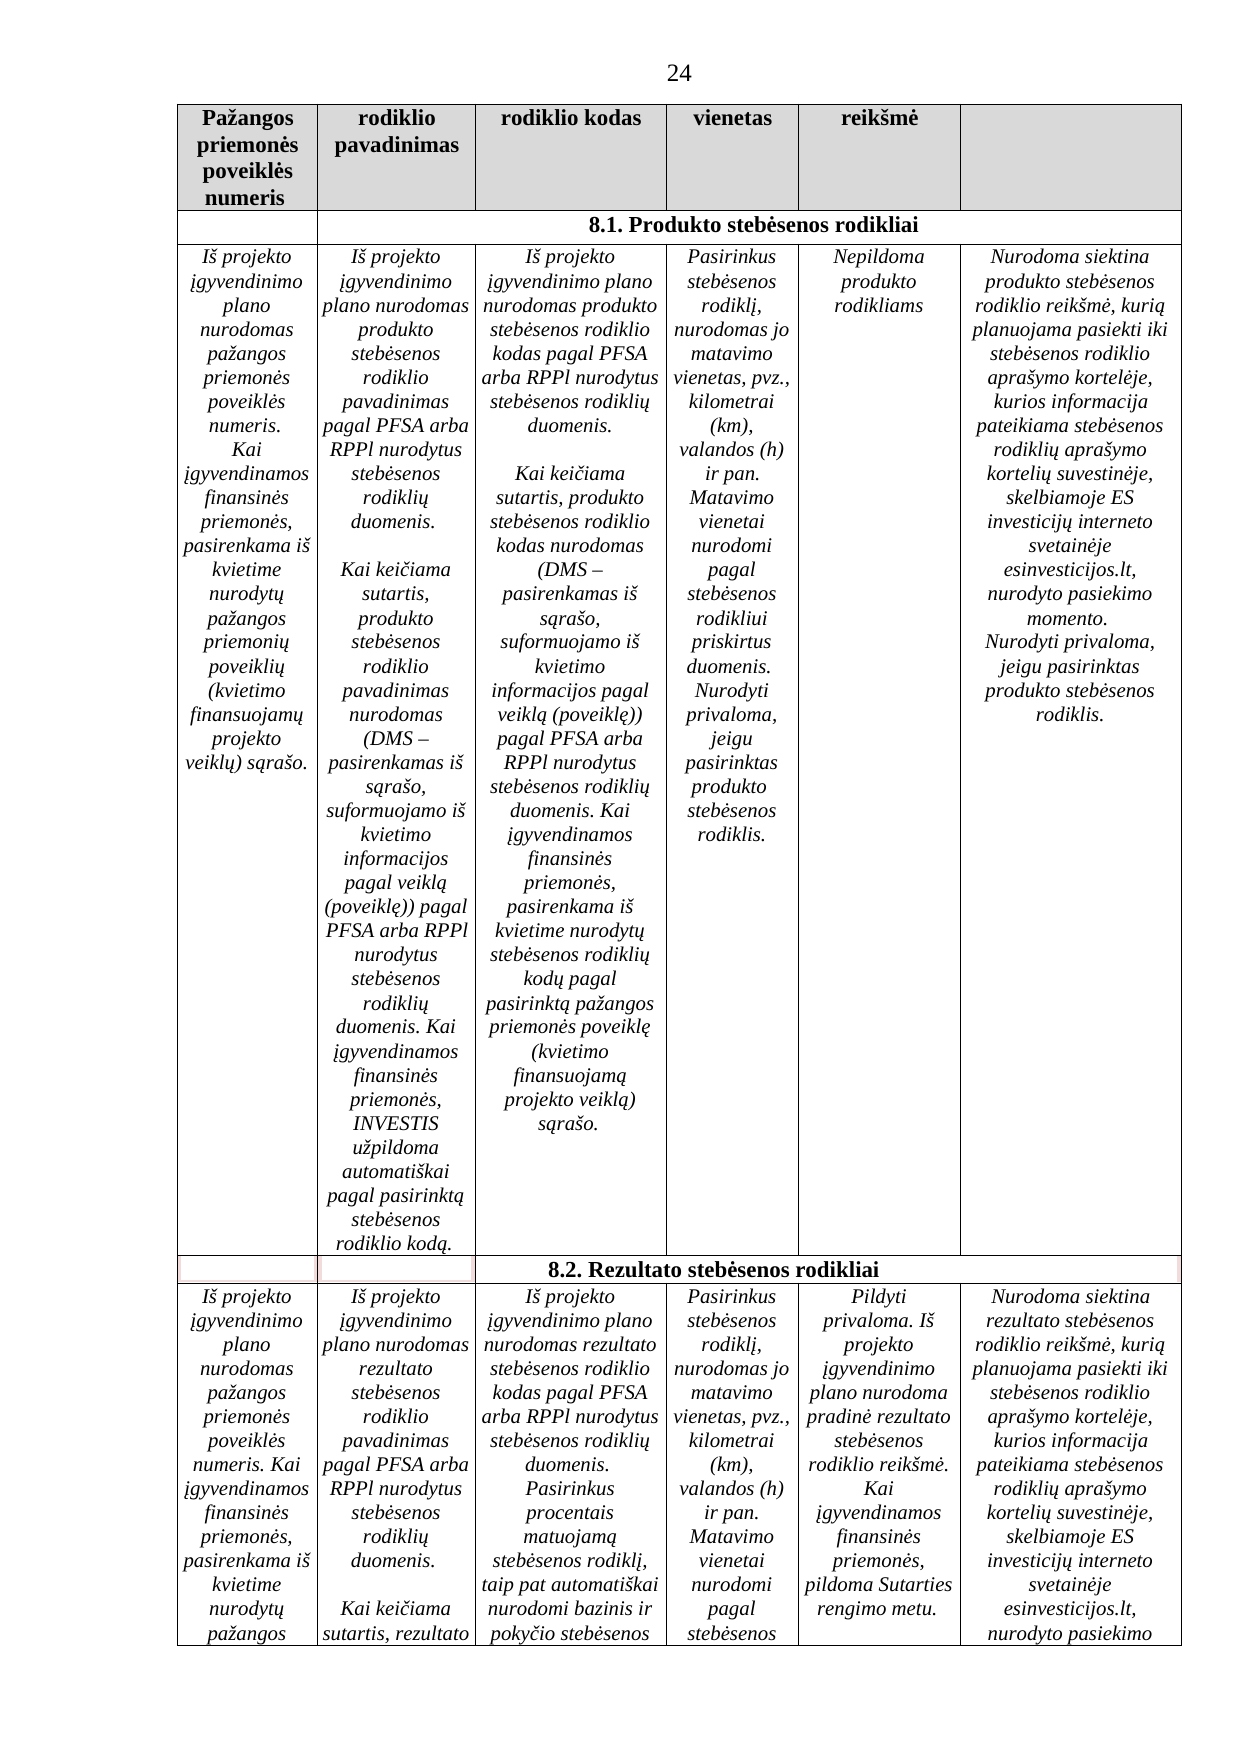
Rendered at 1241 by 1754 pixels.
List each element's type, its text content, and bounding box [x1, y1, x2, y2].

table_cell Iš projekto įgyvendinimo plano nurodomas produkto stebėsenos rodiklio pavadinimas pagal PFSA arba RPPl nurodytus stebėsenos rodiklių duomenis. Kai keičiama sutartis, produkto stebėsenos rodiklio pavadinimas nurodomas (DMS – pasirenkamas iš sąrašo, suformuojamo iš kvietimo informacijos pagal veiklą (poveiklę)) pagal PFSA arba RPPl nurodytus stebėsenos rodiklių duomenis. Kai įgyvendinamos finansinės priemonės, INVESTIS užpildoma automatiškai pagal pasirinktą stebėsenos rodiklio kodą. [318, 245, 475, 1255]
table_cell Nepildoma produkto rodikliams [799, 245, 960, 1255]
table_cell [318, 1256, 475, 1282]
table_header [961, 105, 1181, 210]
table_header rodiklio pavadinimas [318, 105, 475, 210]
table_cell Iš projekto įgyvendinimo plano nurodomas produkto stebėsenos rodiklio kodas pagal PFSA arba RPPl nurodytus stebėsenos rodiklių duomenis. Kai keičiama sutartis, produkto stebėsenos rodiklio kodas nurodomas (DMS – pasirenkamas iš sąrašo, suformuojamo iš kvietimo informacijos pagal veiklą (poveiklę)) pagal PFSA arba RPPl nurodytus stebėsenos rodiklių duomenis. Kai įgyvendinamos finansinės priemonės, pasirenkama iš kvietime nurodytų stebėsenos rodiklių kodų pagal pasirinktą pažangos priemonės poveiklę (kvietimo finansuojamą projekto veiklą) sąrašo. [476, 245, 666, 1255]
table_header Pažangos priemonės poveiklės numeris [178, 105, 317, 210]
table_header reikšmė [799, 105, 960, 210]
table_header rodiklio kodas [476, 105, 666, 210]
table_cell Iš projekto įgyvendinimo plano nurodomas pažangos priemonės poveiklės numeris. Kai įgyvendinamos finansinės priemonės, pasirenkama iš kvietime nurodytų pažangos priemonių poveiklių (kvietimo finansuojamų projekto veiklų) sąrašo. [178, 245, 317, 1255]
table_cell Iš projekto įgyvendinimo plano nurodomas rezultato stebėsenos rodiklio pavadinimas pagal PFSA arba RPPl nurodytus stebėsenos rodiklių duomenis. Kai keičiama sutartis, rezultato [318, 1284, 475, 1644]
table_cell Pildyti privaloma. Iš projekto įgyvendinimo plano nurodoma pradinė rezultato stebėsenos rodiklio reikšmė. Kai įgyvendinamos finansinės priemonės, pildoma Sutarties rengimo metu. [799, 1284, 960, 1644]
table_cell Iš projekto įgyvendinimo plano nurodomas rezultato stebėsenos rodiklio kodas pagal PFSA arba RPPl nurodytus stebėsenos rodiklių duomenis. Pasirinkus procentais matuojamą stebėsenos rodiklį, taip pat automatiškai nurodomi bazinis ir pokyčio stebėsenos [476, 1284, 666, 1644]
table_cell [178, 211, 317, 243]
table_cell Pasirinkus stebėsenos rodiklį, nurodomas jo matavimo vienetas, pvz., kilometrai (km), valandos (h) ir pan. Matavimo vienetai nurodomi pagal stebėsenos rodikliui priskirtus duomenis. Nurodyti privaloma, jeigu pasirinktas produkto stebėsenos rodiklis. [667, 245, 798, 1255]
table_cell [178, 1256, 317, 1282]
table_cell 8.1. Produkto stebėsenos rodikliai [318, 211, 1181, 243]
table_header vienetas [667, 105, 798, 210]
table_cell Nurodoma siektina produkto stebėsenos rodiklio reikšmė, kurią planuojama pasiekti iki stebėsenos rodiklio aprašymo kortelėje, kurios informacija pateikiama stebėsenos rodiklių aprašymo kortelių suvestinėje, skelbiamoje ES investicijų interneto svetainėje esinvesticijos.lt, nurodyto pasiekimo momento. Nurodyti privaloma, jeigu pasirinktas produkto stebėsenos rodiklis. [961, 245, 1181, 1255]
